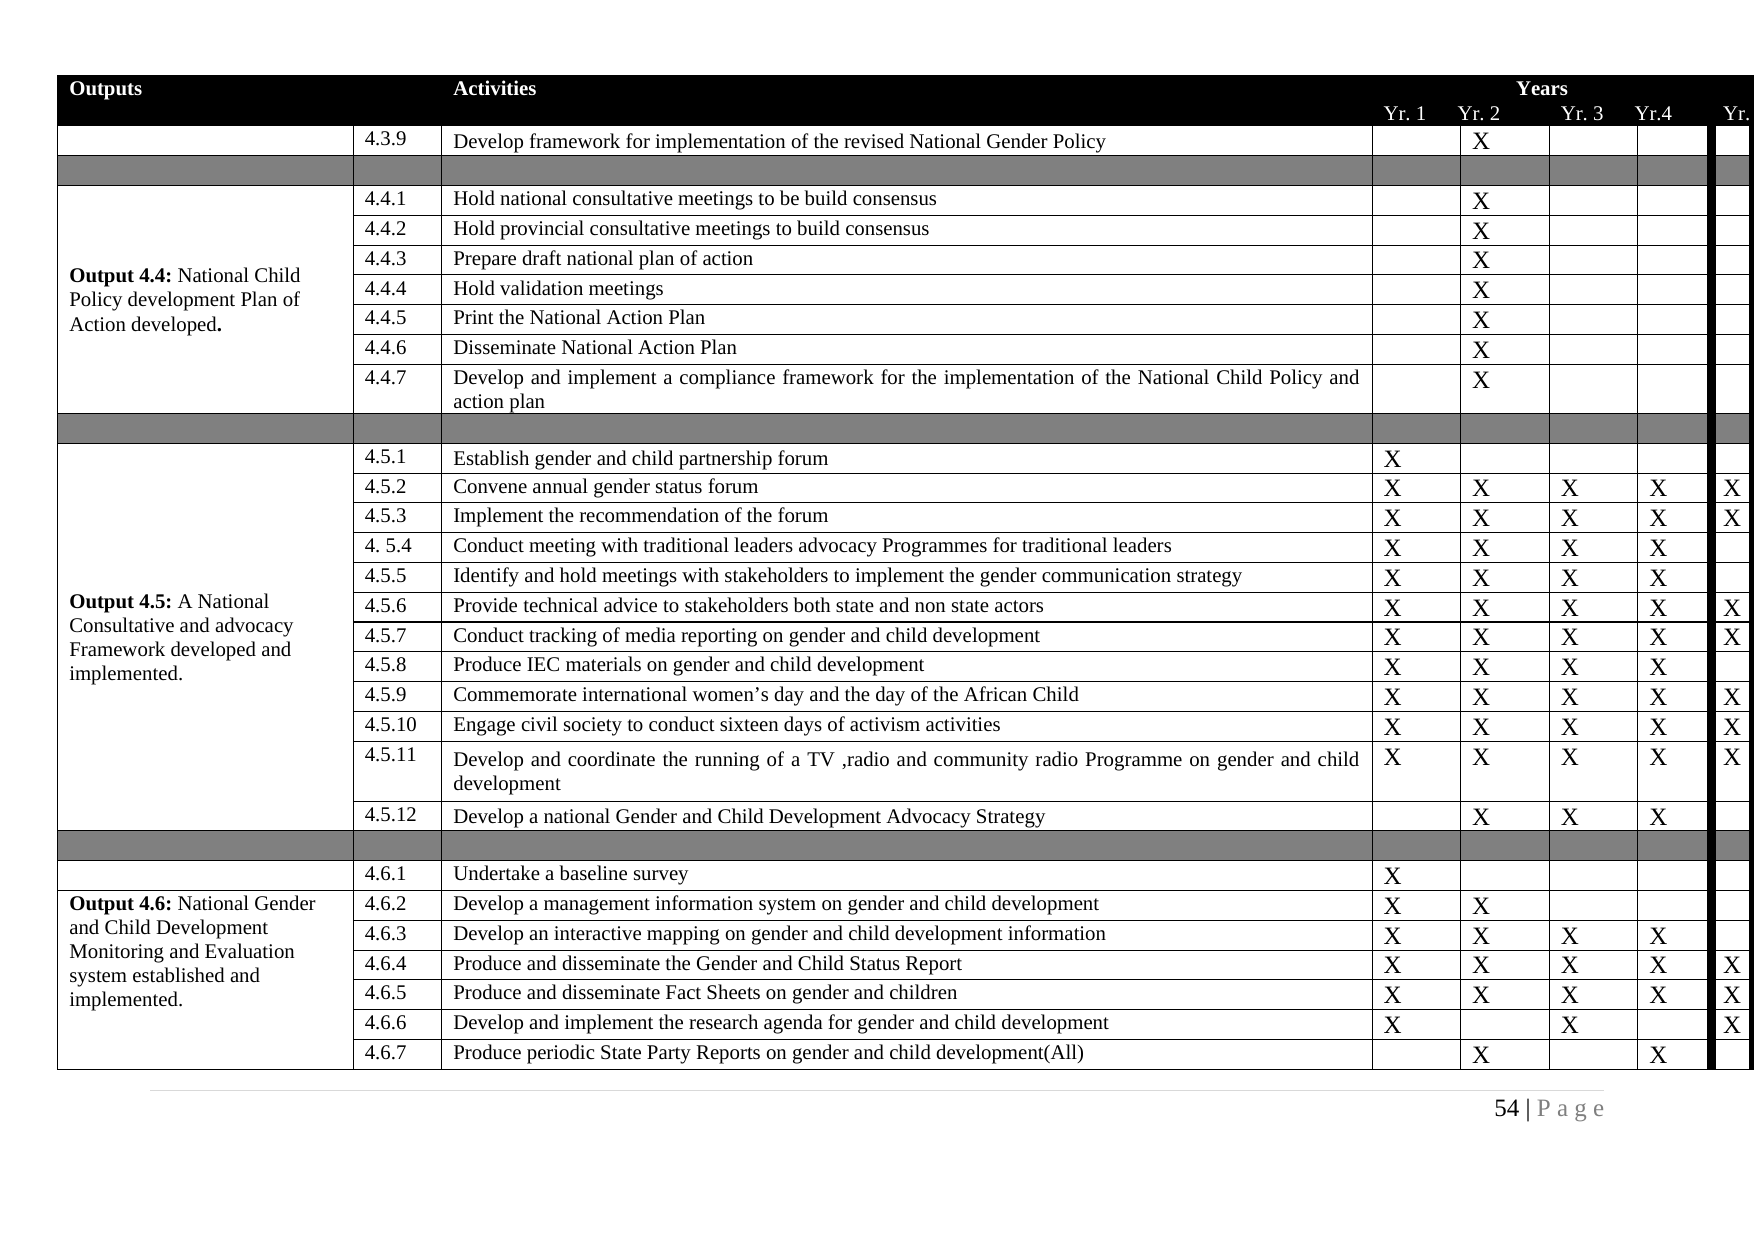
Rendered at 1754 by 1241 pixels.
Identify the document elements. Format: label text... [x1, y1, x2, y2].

table_header [1107, 76, 1372, 100]
table_cell [1716, 305, 1749, 334]
table_cell Output 4.5: A National Consultative and advocacy Framework developed and implemented. [58, 444, 353, 830]
table_cell [1716, 861, 1749, 890]
table_cell Output 4.4: National Child Policy development Plan of Action developed. [58, 186, 353, 413]
table_cell [1107, 101, 1372, 125]
table_cell [1638, 216, 1707, 244]
table_cell Develop a management information system on gender and child development [442, 891, 1372, 920]
table_cell 4.5.7 [354, 623, 441, 651]
table_cell 4.4.7 [354, 365, 441, 413]
table_cell [1373, 414, 1460, 443]
table_cell 4.5.10 [354, 712, 441, 741]
table_cell X [1461, 275, 1549, 304]
table_cell Print the National Action Plan [442, 305, 1372, 334]
table_cell 4.4.3 [354, 246, 441, 274]
table_cell [1716, 414, 1749, 443]
table_cell X [1638, 593, 1707, 621]
table_cell X [1638, 1040, 1707, 1069]
table_cell 4.5.12 [354, 802, 441, 830]
table_cell [1716, 156, 1749, 185]
table_cell X [1461, 1040, 1549, 1069]
table_cell [1550, 126, 1637, 155]
table_cell [442, 101, 1106, 125]
table_cell [1638, 335, 1707, 364]
table_cell [58, 126, 353, 155]
table_cell Implement the recommendation of the forum [442, 503, 1372, 532]
table_cell [1550, 365, 1637, 413]
table_cell [1638, 414, 1707, 443]
table_cell 4.5.3 [354, 503, 441, 532]
table_cell [1373, 275, 1460, 304]
table_cell [58, 414, 353, 443]
table_cell X [1716, 682, 1749, 711]
table_cell [58, 861, 353, 890]
table_cell 4.6.6 [354, 1010, 441, 1039]
table_cell X [1716, 1010, 1749, 1039]
table_cell X [1638, 742, 1707, 801]
table_cell [1373, 126, 1460, 155]
table_cell [1550, 275, 1637, 304]
table_cell [442, 831, 1372, 860]
table_cell [1638, 891, 1707, 920]
table_cell X [1550, 951, 1637, 979]
table_cell X [1550, 712, 1637, 741]
table_cell [354, 156, 441, 185]
table_cell X [1461, 503, 1549, 532]
table_cell Produce periodic State Party Reports on gender and child development(All) [442, 1040, 1372, 1069]
table_header Activities [442, 76, 1106, 100]
table_cell [1716, 275, 1749, 304]
table_cell [1550, 186, 1637, 215]
table_cell X [1461, 682, 1549, 711]
table_cell [442, 156, 1372, 185]
table_cell [1461, 414, 1549, 443]
table_cell X [1461, 186, 1549, 215]
table_cell 4.4.4 [354, 275, 441, 304]
table_cell [1373, 216, 1460, 244]
table_cell [1638, 831, 1707, 860]
table_cell [1638, 275, 1707, 304]
table_cell X [1550, 474, 1637, 502]
table_cell [1716, 921, 1749, 949]
table_cell Prepare draft national plan of action [442, 246, 1372, 274]
table_cell X [1638, 802, 1707, 830]
table_cell [354, 414, 441, 443]
table_cell X [1716, 503, 1749, 532]
table_cell X [1461, 652, 1549, 681]
table_cell Identify and hold meetings with stakeholders to implement the gender communication strategy [442, 563, 1372, 592]
table_cell X [1461, 921, 1549, 949]
table_cell 4.6.7 [354, 1040, 441, 1069]
table_cell [1716, 216, 1749, 244]
table_cell X [1716, 742, 1749, 801]
table_cell Provide technical advice to stakeholders both state and non state actors [442, 593, 1372, 621]
table_cell X [1550, 742, 1637, 801]
table_cell [1716, 891, 1749, 920]
table_cell X [1716, 951, 1749, 979]
table_cell Produce and disseminate the Gender and Child Status Report [442, 951, 1372, 979]
table_cell X [1638, 652, 1707, 681]
table_cell X [1716, 712, 1749, 741]
table_cell [1550, 1040, 1637, 1069]
table_cell X [1373, 593, 1460, 621]
table_cell X [1461, 712, 1549, 741]
table_cell Produce and disseminate Fact Sheets on gender and children [442, 980, 1372, 1009]
table_cell X [1461, 335, 1549, 364]
table_cell X [1550, 533, 1637, 562]
table_cell [354, 101, 441, 125]
table_cell X [1638, 980, 1707, 1009]
table_cell 4.6.1 [354, 861, 441, 890]
table_cell X [1461, 623, 1549, 651]
table_cell Establish gender and child partnership forum [442, 444, 1372, 472]
table_cell [1373, 365, 1460, 413]
table_cell Output 4.6: National Gender and Child Development Monitoring and Evaluation system established and implemented. [58, 891, 353, 1069]
table_cell X [1461, 216, 1549, 244]
table_cell X [1461, 126, 1549, 155]
table_cell X [1550, 623, 1637, 651]
table_cell Develop a national Gender and Child Development Advocacy Strategy [442, 802, 1372, 830]
table_cell X [1550, 1010, 1637, 1039]
table_cell [1550, 831, 1637, 860]
table_cell X [1638, 682, 1707, 711]
table_cell X [1638, 533, 1707, 562]
table_cell Yr.4 [1624, 101, 1711, 125]
table_header [354, 76, 441, 100]
table_cell X [1461, 593, 1549, 621]
table_cell [58, 101, 353, 125]
table_cell X [1461, 980, 1549, 1009]
table_cell X [1716, 623, 1749, 651]
table_cell X [1638, 712, 1707, 741]
table_cell 4.4.2 [354, 216, 441, 244]
table_cell [1461, 1010, 1549, 1039]
table_cell 4.3.9 [354, 126, 441, 155]
table_cell [442, 414, 1372, 443]
table_cell [1638, 1010, 1707, 1039]
table_cell X [1373, 503, 1460, 532]
table_header [1712, 76, 1753, 100]
table_cell 4.6.5 [354, 980, 441, 1009]
table_cell X [1373, 951, 1460, 979]
table_cell [1638, 156, 1707, 185]
table_cell [1550, 891, 1637, 920]
table_cell [1461, 831, 1549, 860]
table_cell [1716, 365, 1749, 413]
table_cell X [1638, 474, 1707, 502]
table_cell Produce IEC materials on gender and child development [442, 652, 1372, 681]
table_cell X [1373, 980, 1460, 1009]
table_cell 4.4.1 [354, 186, 441, 215]
table_cell Develop an interactive mapping on gender and child development information [442, 921, 1372, 949]
table_cell X [1716, 474, 1749, 502]
table_cell X [1373, 921, 1460, 949]
table_cell [354, 831, 441, 860]
table_cell Yr. 3 [1550, 101, 1623, 125]
table_header Years [1373, 76, 1711, 100]
table_cell X [1550, 503, 1637, 532]
table_cell [1638, 444, 1707, 472]
table_cell Conduct tracking of media reporting on gender and child development [442, 623, 1372, 651]
table_cell X [1638, 951, 1707, 979]
table_cell [1550, 246, 1637, 274]
table_cell X [1550, 682, 1637, 711]
table_cell Undertake a baseline survey [442, 861, 1372, 890]
table_cell 4.5.5 [354, 563, 441, 592]
table_cell [1716, 533, 1749, 562]
table_cell [1716, 831, 1749, 860]
table_cell Develop and implement the research agenda for gender and child development [442, 1010, 1372, 1039]
table_cell X [1638, 623, 1707, 651]
table_cell [1373, 156, 1460, 185]
table_cell [1373, 802, 1460, 830]
table_cell [1461, 444, 1549, 472]
table_cell [1461, 861, 1549, 890]
table_cell X [1461, 246, 1549, 274]
table_cell X [1373, 474, 1460, 502]
table_cell [1373, 305, 1460, 334]
table_cell [1716, 1040, 1749, 1069]
table_cell X [1373, 742, 1460, 801]
table_cell 4.5.9 [354, 682, 441, 711]
table_cell [1373, 1040, 1460, 1069]
table_cell Disseminate National Action Plan [442, 335, 1372, 364]
table_cell [1550, 305, 1637, 334]
table_cell [1373, 246, 1460, 274]
table_cell [1716, 444, 1749, 472]
table_cell [1461, 156, 1549, 185]
table_cell [1716, 563, 1749, 592]
table_cell Develop framework for implementation of the revised National Gender Policy [442, 126, 1372, 155]
table_header Outputs [58, 76, 353, 100]
table_cell X [1373, 1010, 1460, 1039]
table_cell [58, 831, 353, 860]
table_cell [1373, 831, 1460, 860]
table_cell X [1373, 652, 1460, 681]
table_cell [1638, 305, 1707, 334]
table_cell X [1461, 305, 1549, 334]
table_cell [1550, 861, 1637, 890]
table_cell Hold national consultative meetings to be build consensus [442, 186, 1372, 215]
table_cell X [1716, 980, 1749, 1009]
table_cell X [1638, 503, 1707, 532]
table_cell X [1461, 474, 1549, 502]
table_cell X [1550, 802, 1637, 830]
table_cell Conduct meeting with traditional leaders advocacy Programmes for traditional leaders [442, 533, 1372, 562]
table_cell Yr. 5 [1712, 101, 1753, 125]
table_cell X [1373, 891, 1460, 920]
table_cell Engage civil society to conduct sixteen days of activism activities [442, 712, 1372, 741]
table_cell Hold provincial consultative meetings to build consensus [442, 216, 1372, 244]
table_cell X [1373, 444, 1460, 472]
table_cell [1716, 246, 1749, 274]
table_cell [1716, 335, 1749, 364]
table_cell 4.5.2 [354, 474, 441, 502]
table_cell X [1461, 802, 1549, 830]
table_cell X [1638, 921, 1707, 949]
table_cell Convene annual gender status forum [442, 474, 1372, 502]
table_cell Develop and implement a compliance framework for the implementation of the National Child Policy and action plan [442, 365, 1372, 413]
table_cell 4. 5.4 [354, 533, 441, 562]
table_cell 4.5.1 [354, 444, 441, 472]
table_cell X [1461, 533, 1549, 562]
table_cell 4.6.4 [354, 951, 441, 979]
table_cell X [1373, 533, 1460, 562]
table_cell [1550, 414, 1637, 443]
table_cell 4.4.6 [354, 335, 441, 364]
table_cell X [1373, 712, 1460, 741]
table_cell Commemorate international women’s day and the day of the African Child [442, 682, 1372, 711]
table_cell [1716, 186, 1749, 215]
table_cell [1373, 186, 1460, 215]
table_cell Yr. 2 [1447, 101, 1549, 125]
table_cell X [1550, 593, 1637, 621]
table_cell X [1550, 921, 1637, 949]
table_cell X [1716, 593, 1749, 621]
table_cell X [1461, 742, 1549, 801]
table_cell [1716, 126, 1749, 155]
table_cell [1638, 365, 1707, 413]
table_cell X [1550, 563, 1637, 592]
table_cell [1373, 335, 1460, 364]
table_cell 4.6.3 [354, 921, 441, 949]
table_cell [1638, 861, 1707, 890]
table_cell Develop and coordinate the running of a TV ,radio and community radio Programme on gender and child development [442, 742, 1372, 801]
table_cell [1550, 216, 1637, 244]
table_cell [1550, 335, 1637, 364]
table_cell Yr. 1 [1373, 101, 1446, 125]
table_cell X [1638, 563, 1707, 592]
table_cell [1638, 246, 1707, 274]
table_cell X [1461, 365, 1549, 413]
table_cell [58, 156, 353, 185]
table_cell 4.4.5 [354, 305, 441, 334]
table_cell X [1373, 682, 1460, 711]
table_cell 4.5.11 [354, 742, 441, 801]
table_cell X [1373, 623, 1460, 651]
table_cell X [1550, 980, 1637, 1009]
table_cell [1716, 802, 1749, 830]
table_cell [1638, 186, 1707, 215]
table_cell X [1550, 652, 1637, 681]
table_cell [1550, 156, 1637, 185]
table_cell X [1461, 951, 1549, 979]
table_cell [1550, 444, 1637, 472]
table_cell Hold validation meetings [442, 275, 1372, 304]
table_cell 4.5.6 [354, 593, 441, 621]
table_cell [1716, 652, 1749, 681]
table_cell X [1461, 563, 1549, 592]
table_cell X [1373, 861, 1460, 890]
table_cell X [1461, 891, 1549, 920]
table_cell 4.6.2 [354, 891, 441, 920]
table_cell [1638, 126, 1707, 155]
table_cell X [1373, 563, 1460, 592]
table_cell 4.5.8 [354, 652, 441, 681]
